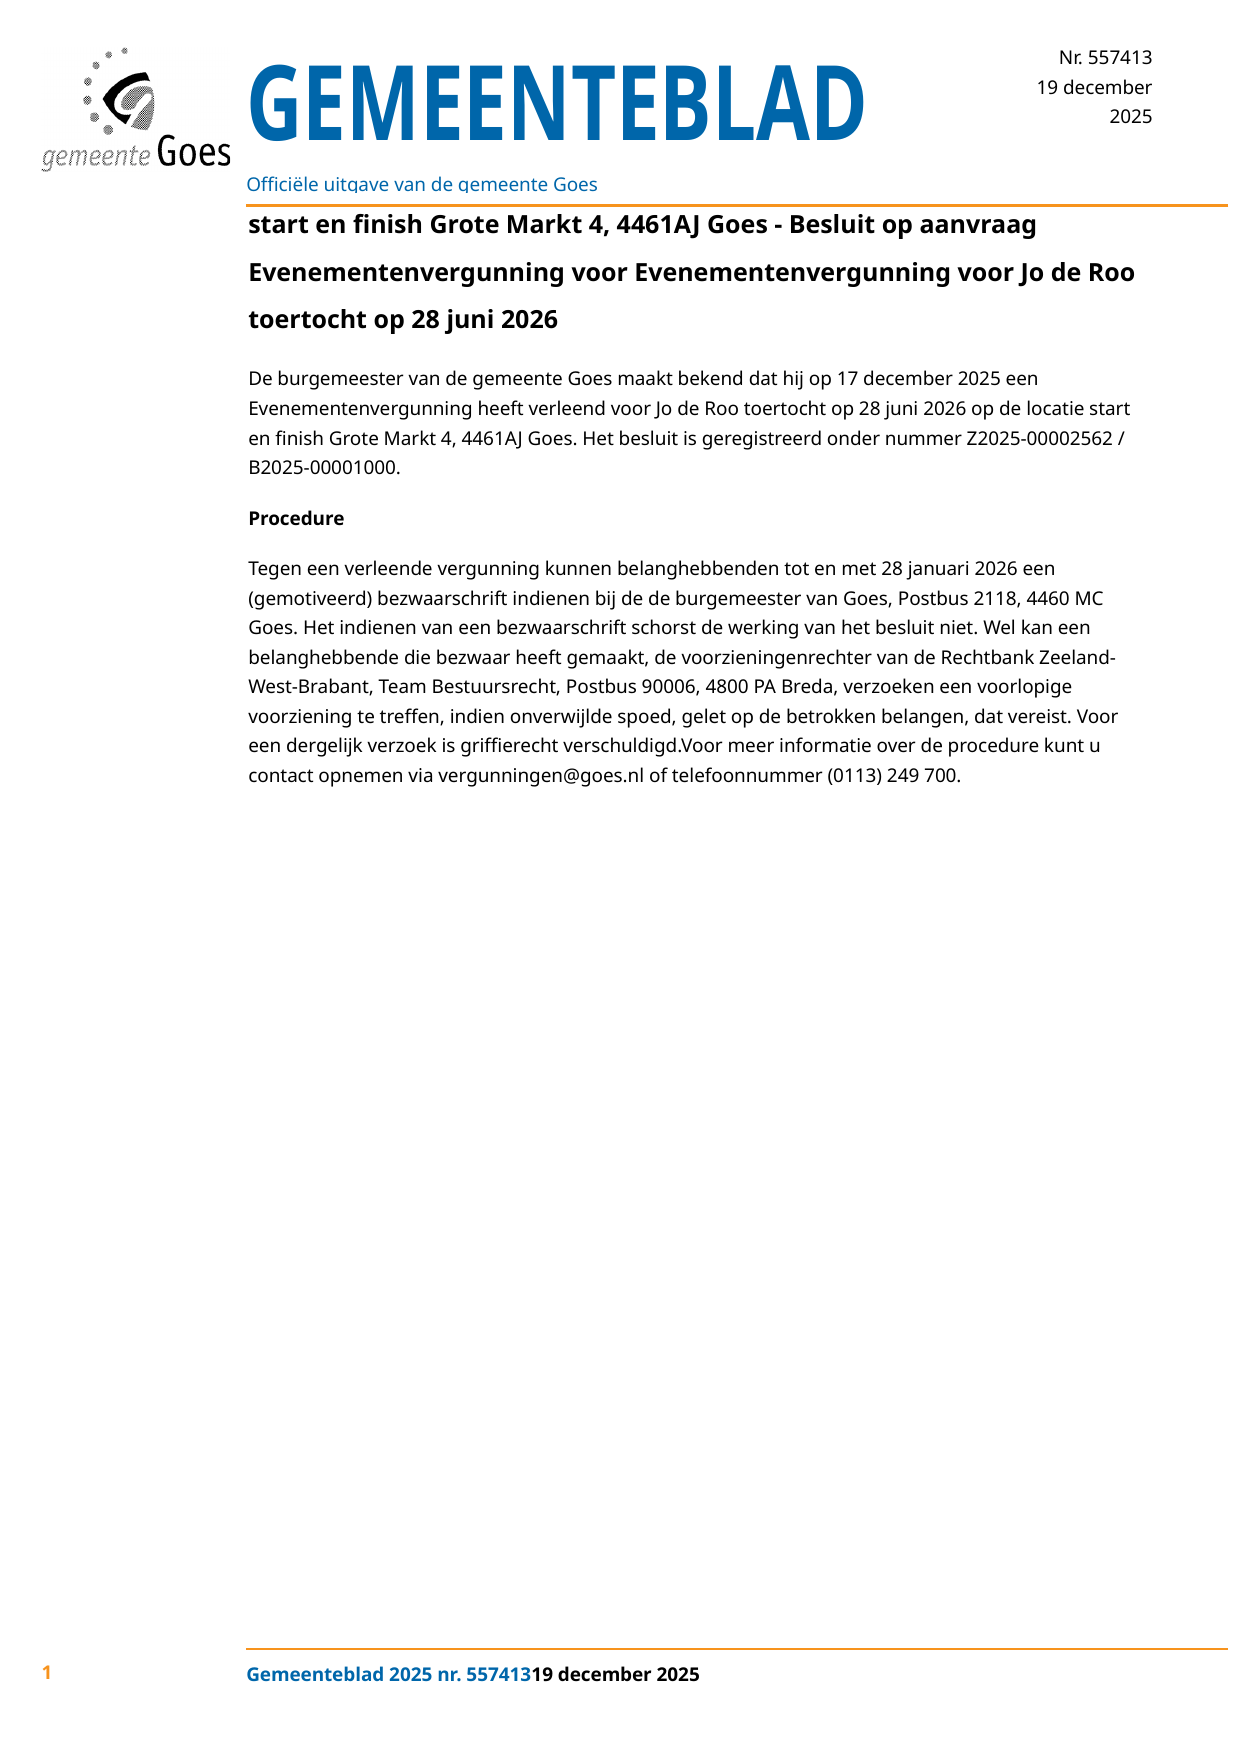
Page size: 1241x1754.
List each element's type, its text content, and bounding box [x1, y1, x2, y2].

picture [41, 47, 231, 172]
text start en finish Grote Markt 4, 4461AJ Goes - Besluit op aanvraag Evenementenvergunning voor Evenementenvergunning voor Jo de Roo toertocht op 28 juni 2026 [248, 207, 1152, 336]
text Procedure [248, 505, 1152, 530]
text Tegen een verleende vergunning kunnen belanghebbenden tot en met 28 januari 2026 een (gemotiveerd) bezwaarschrift indienen bij de de burgemeester van Goes, Postbus 2118, 4460 MC Goes. Het indienen van een bezwaarschrift schorst de werking van het besluit niet. Wel kan een belanghebbende die bezwaar heeft gemaakt, de voorzieningenrechter van de Rechtbank Zeeland-West-Brabant, Team Bestuursrecht, Postbus 90006, 4800 PA Breda, verzoeken een voorlopige voorziening te treffen, indien onverwijlde spoed, gelet op de betrokken belangen, dat vereist. Voor een dergelijk verzoek is griffierecht verschuldigd.Voor meer informatie over de procedure kunt u contact opnemen via vergunningen@goes.nl of telefoonnummer (0113) 249 700. [248, 555, 1152, 788]
text De burgemeester van de gemeente Goes maakt bekend dat hij op 17 december 2025 een Evenementenvergunning heeft verleend voor Jo de Roo toertocht op 28 juni 2026 op de locatie start en finish Grote Markt 4, 4461AJ Goes. Het besluit is geregistreerd onder nummer Z2025-00002562 / B2025-00001000. [248, 366, 1152, 480]
